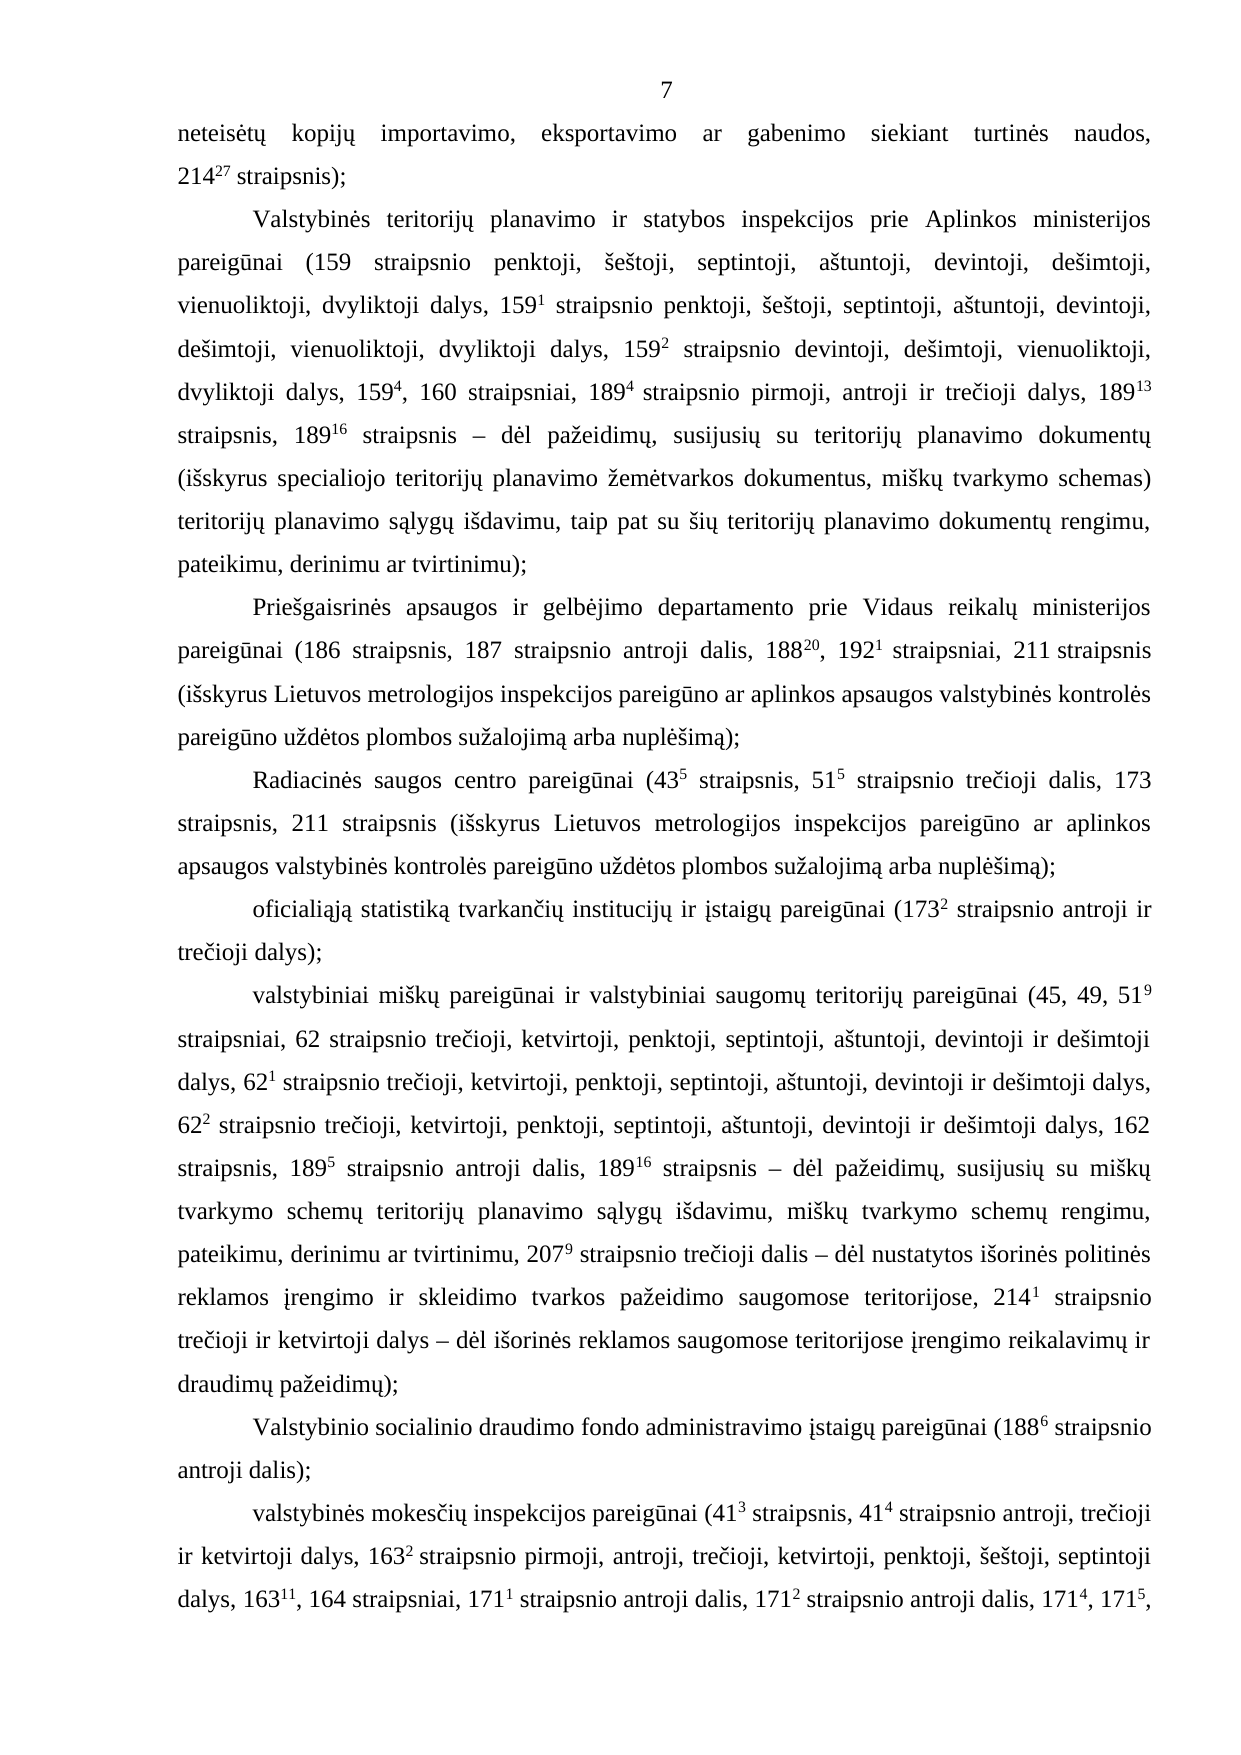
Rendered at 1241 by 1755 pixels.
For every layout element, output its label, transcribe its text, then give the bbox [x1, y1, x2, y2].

text Priešgaisrinės apsaugos ir gelbėjimo departamento prie Vidaus reikalų ministerijos pareigūnai (186 straipsnis, 187 straipsnio antroji dalis, 18820, 1921 straipsniai, 211 straipsnis (išskyrus Lietuvos metrologijos inspekcijos pareigūno ar aplinkos apsaugos valstybinės kontrolės pareigūno uždėtos plombos sužalojimą arba nuplėšimą); [177, 592, 1152, 751]
text oficialiąją statistiką tvarkančių institucijų ir įstaigų pareigūnai (1732 straipsnio antroji ir trečioji dalys); [177, 894, 1152, 966]
text Radiacinės saugos centro pareigūnai (435 straipsnis, 515 straipsnio trečioji dalis, 173 straipsnis, 211 straipsnis (išskyrus Lietuvos metrologijos inspekcijos pareigūno ar aplinkos apsaugos valstybinės kontrolės pareigūno uždėtos plombos sužalojimą arba nuplėšimą); [177, 765, 1152, 880]
text Valstybinės teritorijų planavimo ir statybos inspekcijos prie Aplinkos ministerijos pareigūnai (159 straipsnio penktoji, šeštoji, septintoji, aštuntoji, devintoji, dešimtoji, vienuoliktoji, dvyliktoji dalys, 1591 straipsnio penktoji, šeštoji, septintoji, aštuntoji, devintoji, dešimtoji, vienuoliktoji, dvyliktoji dalys, 1592 straipsnio devintoji, dešimtoji, vienuoliktoji, dvyliktoji dalys, 1594, 160 straipsniai, 1894 straipsnio pirmoji, antroji ir trečioji dalys, 18913 straipsnis, 18916 straipsnis – dėl pažeidimų, susijusių su teritorijų planavimo dokumentų (išskyrus specialiojo teritorijų planavimo žemėtvarkos dokumentus, miškų tvarkymo schemas) teritorijų planavimo sąlygų išdavimu, taip pat su šių teritorijų planavimo dokumentų rengimu, pateikimu, derinimu ar tvirtinimu); [177, 204, 1152, 578]
text valstybiniai miškų pareigūnai ir valstybiniai saugomų teritorijų pareigūnai (45, 49, 519 straipsniai, 62 straipsnio trečioji, ketvirtoji, penktoji, septintoji, aštuntoji, devintoji ir dešimtoji dalys, 621 straipsnio trečioji, ketvirtoji, penktoji, septintoji, aštuntoji, devintoji ir dešimtoji dalys, 622 straipsnio trečioji, ketvirtoji, penktoji, septintoji, aštuntoji, devintoji ir dešimtoji dalys, 162 straipsnis, 1895 straipsnio antroji dalis, 18916 straipsnis – dėl pažeidimų, susijusių su miškų tvarkymo schemų teritorijų planavimo sąlygų išdavimu, miškų tvarkymo schemų rengimu, pateikimu, derinimu ar tvirtinimu, 2079 straipsnio trečioji dalis – dėl nustatytos išorinės politinės reklamos įrengimo ir skleidimo tvarkos pažeidimo saugomose teritorijose, 2141 straipsnio trečioji ir ketvirtoji dalys – dėl išorinės reklamos saugomose teritorijose įrengimo reikalavimų ir draudimų pažeidimų); [177, 981, 1152, 1397]
text Valstybinio socialinio draudimo fondo administravimo įstaigų pareigūnai (1886 straipsnio antroji dalis); [177, 1412, 1152, 1484]
text valstybinės mokesčių inspekcijos pareigūnai (413 straipsnis, 414 straipsnio antroji, trečioji ir ketvirtoji dalys, 1632 straipsnio pirmoji, antroji, trečioji, ketvirtoji, penktoji, šeštoji, septintoji dalys, 16311, 164 straipsniai, 1711 straipsnio antroji dalis, 1712 straipsnio antroji dalis, 1714, 1715, [177, 1498, 1152, 1613]
text neteisėtų kopijų importavimo, eksportavimo ar gabenimo siekiant turtinės naudos, 21427 straipsnis); [177, 118, 1152, 190]
